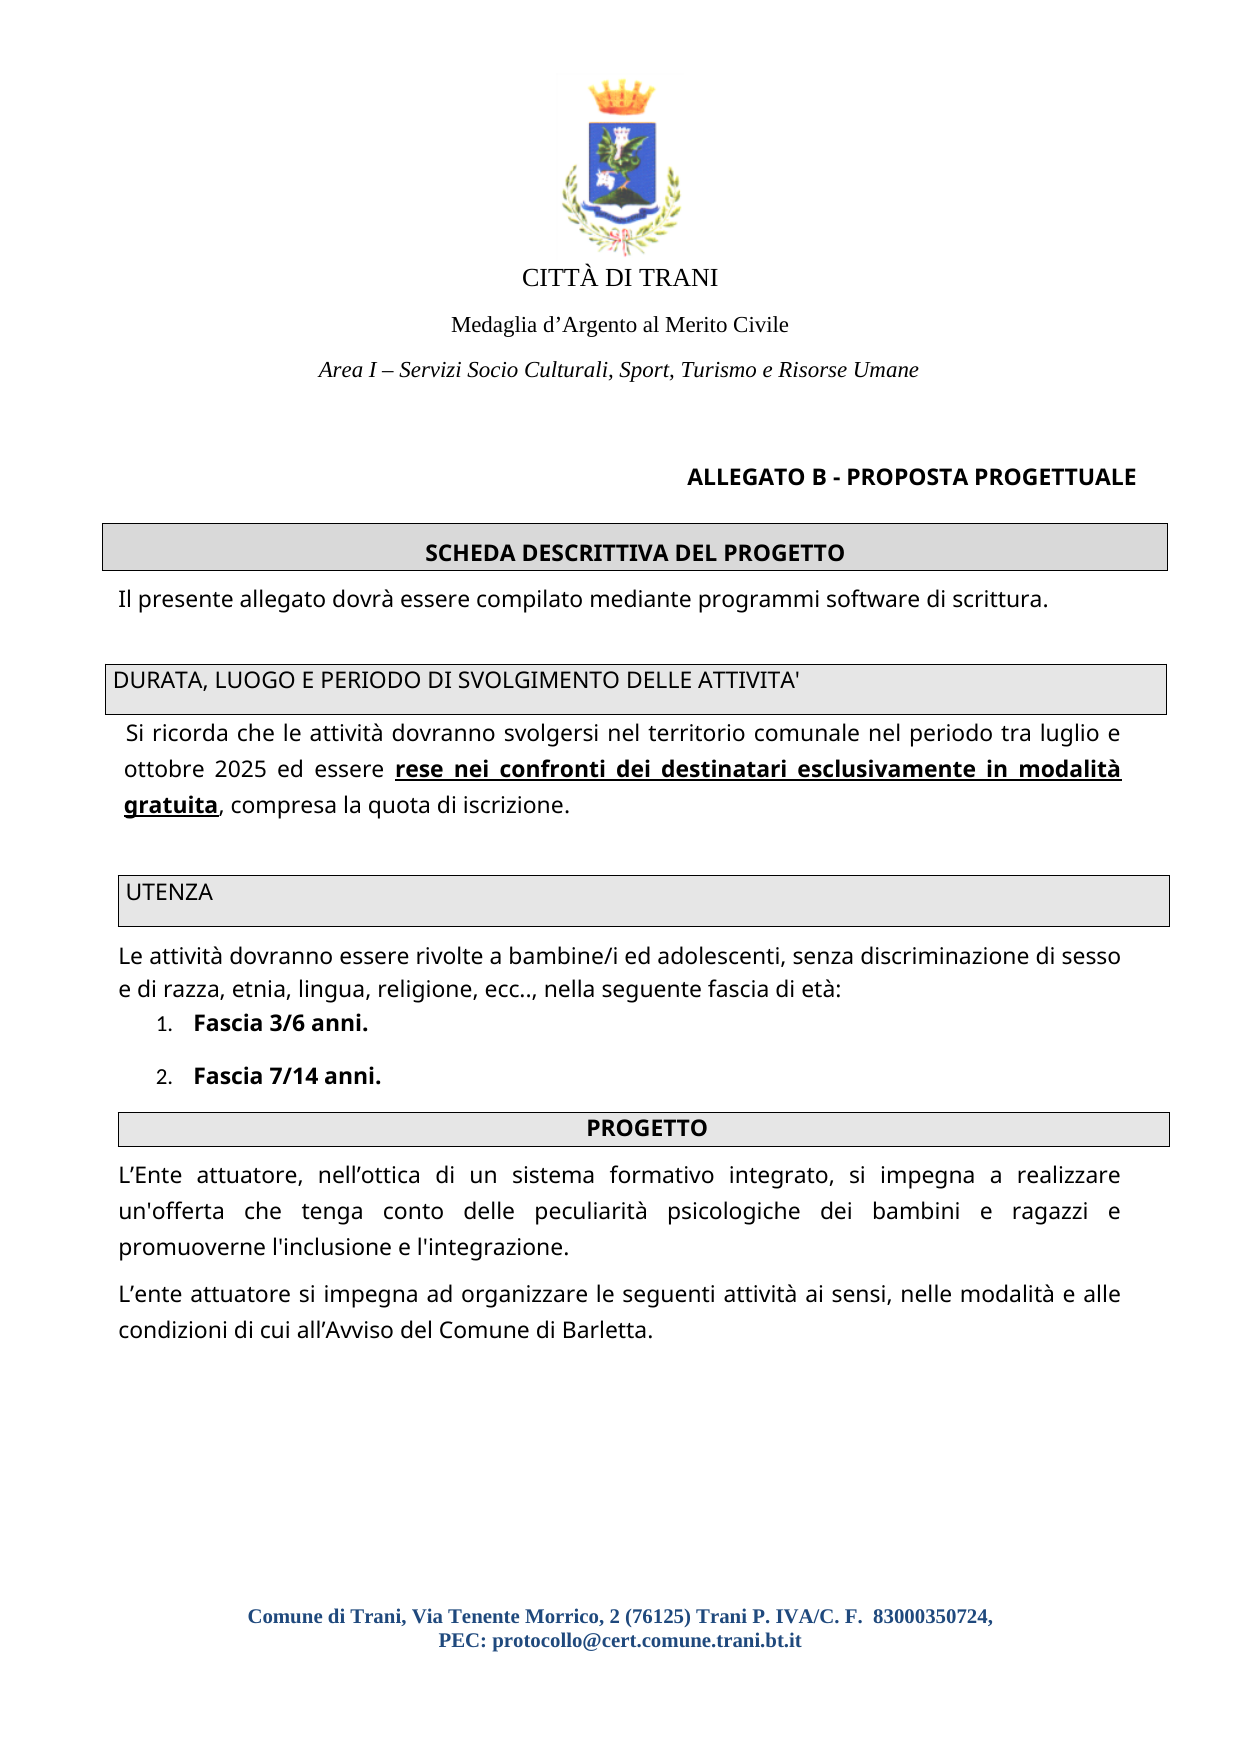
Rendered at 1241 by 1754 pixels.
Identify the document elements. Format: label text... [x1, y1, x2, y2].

text ALLEGATO B - PROPOSTA PROGETTUALE [118, 461, 1137, 492]
text Il presente allegato dovrà essere compilato mediante programmi software di scrittura. [118, 583, 1122, 615]
list Fascia 3/6 anni. [156, 1007, 1122, 1038]
list Fascia 7/14 anni. [156, 1060, 1122, 1091]
table_header SCHEDA DESCRITTIVA DEL PROGETTO [103, 524, 1167, 570]
text Le attività dovranno essere rivolte a bambine/i ed adolescenti, senza discriminazione di sesso e di razza, etnia, lingua, religione, ecc.., nella seguente fascia di età: [118, 939, 1122, 1004]
picture [556, 73, 685, 262]
text Si ricorda che le attività dovranno svolgersi nel territorio comunale nel periodo tra luglio e ottobre 2025 ed essere rese nei confronti dei destinatari esclusivamente in modalità gratuita, compresa la quota di iscrizione. [124, 717, 1122, 820]
table_header UTENZA [119, 876, 1169, 926]
text L’ente attuatore si impegna ad organizzare le seguenti attività ai sensi, nelle modalità e alle condizioni di cui all’Avviso del Comune di Barletta. [118, 1278, 1122, 1346]
table_header PROGETTO [119, 1113, 1169, 1146]
table_header DURATA, LUOGO E PERIODO DI SVOLGIMENTO DELLE ATTIVITA' [106, 665, 1166, 714]
text L’Ente attuatore, nell’ottica di un sistema formativo integrato, si impegna a realizzare un'offerta che tenga conto delle peculiarità psicologiche dei bambini e ragazzi e promuoverne l'inclusione e l'integrazione. [118, 1159, 1122, 1262]
